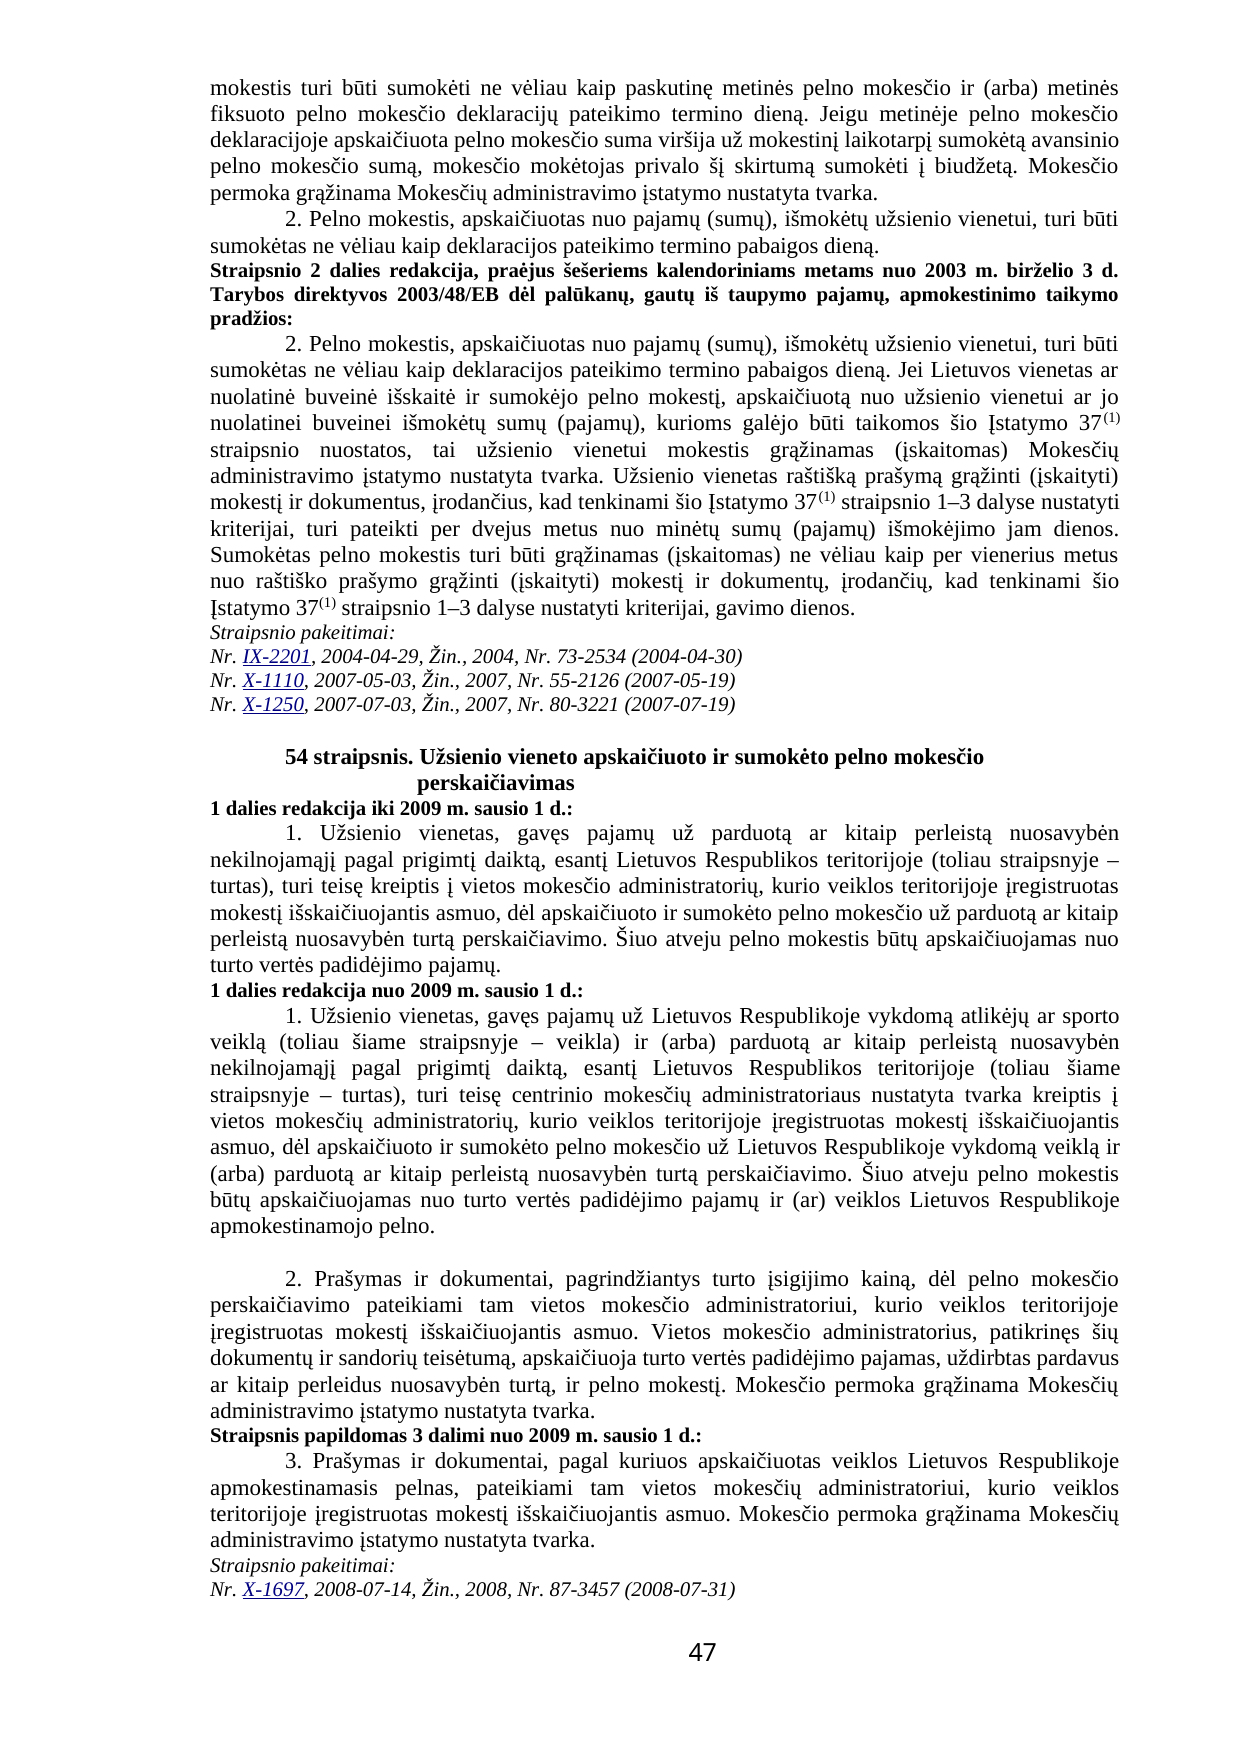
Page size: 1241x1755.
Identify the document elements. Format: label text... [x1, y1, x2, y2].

text Straipsnio 2 dalies redakcija, praėjus šešeriems kalendoriniams metams nuo 2003 m. birželio 3 d. Tarybos direktyvos 2003/48/EB dėl palūkanų, gautų iš taupymo pajamų, apmokestinimo taikymo pradžios: [210, 258, 1120, 330]
text perskaičiavimas [417, 769, 1120, 795]
text 2. Prašymas ir dokumentai, pagrindžiantys turto įsigijimo kainą, dėl pelno mokesčio perskaičiavimo pateikiami tam vietos mokesčio administratoriui, kurio veiklos teritorijoje įregistruotas mokestį išskaičiuojantis asmuo. Vietos mokesčio administratorius, patikrinęs šių dokumentų ir sandorių teisėtumą, apskaičiuoja turto vertės padidėjimo pajamas, uždirbtas pardavus ar kitaip perleidus nuosavybėn turtą, ir pelno mokestį. Mokesčio permoka grąžinama Mokesčių administravimo įstatymo nustatyta tvarka. [210, 1265, 1120, 1423]
text mokestis turi būti sumokėti ne vėliau kaip paskutinę metinės pelno mokesčio ir (arba) metinės fiksuoto pelno mokesčio deklaracijų pateikimo termino dieną. Jeigu metinėje pelno mokesčio deklaracijoje apskaičiuota pelno mokesčio suma viršija už mokestinį laikotarpį sumokėtą avansinio pelno mokesčio sumą, mokesčio mokėtojas privalo šį skirtumą sumokėti į biudžetą. Mokesčio permoka grąžinama Mokesčių administravimo įstatymo nustatyta tvarka. [210, 73, 1120, 205]
text Straipsnio pakeitimai: [210, 1553, 1120, 1577]
text 3. Prašymas ir dokumentai, pagal kuriuos apskaičiuotas veiklos Lietuvos Respublikoje apmokestinamasis pelnas, pateikiami tam vietos mokesčių administratoriui, kurio veiklos teritorijoje įregistruotas mokestį išskaičiuojantis asmuo. Mokesčio permoka grąžinama Mokesčių administravimo įstatymo nustatyta tvarka. [210, 1447, 1120, 1553]
text 2. Pelno mokestis, apskaičiuotas nuo pajamų (sumų), išmokėtų užsienio vienetui, turi būti sumokėtas ne vėliau kaip deklaracijos pateikimo termino pabaigos dieną. [210, 205, 1120, 258]
text 1. Užsienio vienetas, gavęs pajamų už parduotą ar kitaip perleistą nuosavybėn nekilnojamąjį pagal prigimtį daiktą, esantį Lietuvos Respublikos teritorijoje (toliau straipsnyje – turtas), turi teisę kreiptis į vietos mokesčio administratorių, kurio veiklos teritorijoje įregistruotas mokestį išskaičiuojantis asmuo, dėl apskaičiuoto ir sumokėto pelno mokesčio už parduotą ar kitaip perleistą nuosavybėn turtą perskaičiavimo. Šiuo atveju pelno mokestis būtų apskaičiuojamas nuo turto vertės padidėjimo pajamų. [210, 819, 1120, 978]
text 1. Užsienio vienetas, gavęs pajamų už Lietuvos Respublikoje vykdomą atlikėjų ar sporto veiklą (toliau šiame straipsnyje – veikla) ir (arba) parduotą ar kitaip perleistą nuosavybėn nekilnojamąjį pagal prigimtį daiktą, esantį Lietuvos Respublikos teritorijoje (toliau šiame straipsnyje – turtas), turi teisę centrinio mokesčių administratoriaus nustatyta tvarka kreiptis į vietos mokesčių administratorių, kurio veiklos teritorijoje įregistruotas mokestį išskaičiuojantis asmuo, dėl apskaičiuoto ir sumokėto pelno mokesčio už Lietuvos Respublikoje vykdomą veiklą ir (arba) parduotą ar kitaip perleistą nuosavybėn turtą perskaičiavimo. Šiuo atveju pelno mokestis būtų apskaičiuojamas nuo turto vertės padidėjimo pajamų ir (ar) veiklos Lietuvos Respublikoje apmokestinamojo pelno. [210, 1002, 1120, 1239]
text Nr. X-1697, 2008-07-14, Žin., 2008, Nr. 87-3457 (2008-07-31) [210, 1577, 1120, 1601]
text Nr. X-1250, 2007-07-03, Žin., 2007, Nr. 80-3221 (2007-07-19) [210, 692, 1120, 716]
text 1 dalies redakcija nuo 2009 m. sausio 1 d.: [210, 978, 1120, 1002]
text 1 dalies redakcija iki 2009 m. sausio 1 d.: [210, 795, 1120, 819]
text Straipsnis papildomas 3 dalimi nuo 2009 m. sausio 1 d.: [210, 1423, 1120, 1447]
text Nr. IX-2201, 2004-04-29, Žin., 2004, Nr. 73-2534 (2004-04-30) [210, 644, 1120, 668]
text 54 straipsnis. Užsienio vieneto apskaičiuoto ir sumokėto pelno mokesčio [285, 743, 1120, 769]
text Nr. X-1110, 2007-05-03, Žin., 2007, Nr. 55-2126 (2007-05-19) [210, 668, 1120, 692]
text Straipsnio pakeitimai: [210, 620, 1120, 644]
text 2. Pelno mokestis, apskaičiuotas nuo pajamų (sumų), išmokėtų užsienio vienetui, turi būti sumokėtas ne vėliau kaip deklaracijos pateikimo termino pabaigos dieną. Jei Lietuvos vienetas ar nuolatinė buveinė išskaitė ir sumokėjo pelno mokestį, apskaičiuotą nuo užsienio vienetui ar jo nuolatinei buveinei išmokėtų sumų (pajamų), kurioms galėjo būti taikomos šio Įstatymo 37(1) straipsnio nuostatos, tai užsienio vienetui mokestis grąžinamas (įskaitomas) Mokesčių administravimo įstatymo nustatyta tvarka. Užsienio vienetas raštišką prašymą grąžinti (įskaityti) mokestį ir dokumentus, įrodančius, kad tenkinami šio Įstatymo 37(1) straipsnio 1–3 dalyse nustatyti kriterijai, turi pateikti per dvejus metus nuo minėtų sumų (pajamų) išmokėjimo jam dienos. Sumokėtas pelno mokestis turi būti grąžinamas (įskaitomas) ne vėliau kaip per vienerius metus nuo raštiško prašymo grąžinti (įskaityti) mokestį ir dokumentų, įrodančių, kad tenkinami šio Įstatymo 37(1) straipsnio 1–3 dalyse nustatyti kriterijai, gavimo dienos. [210, 330, 1120, 620]
